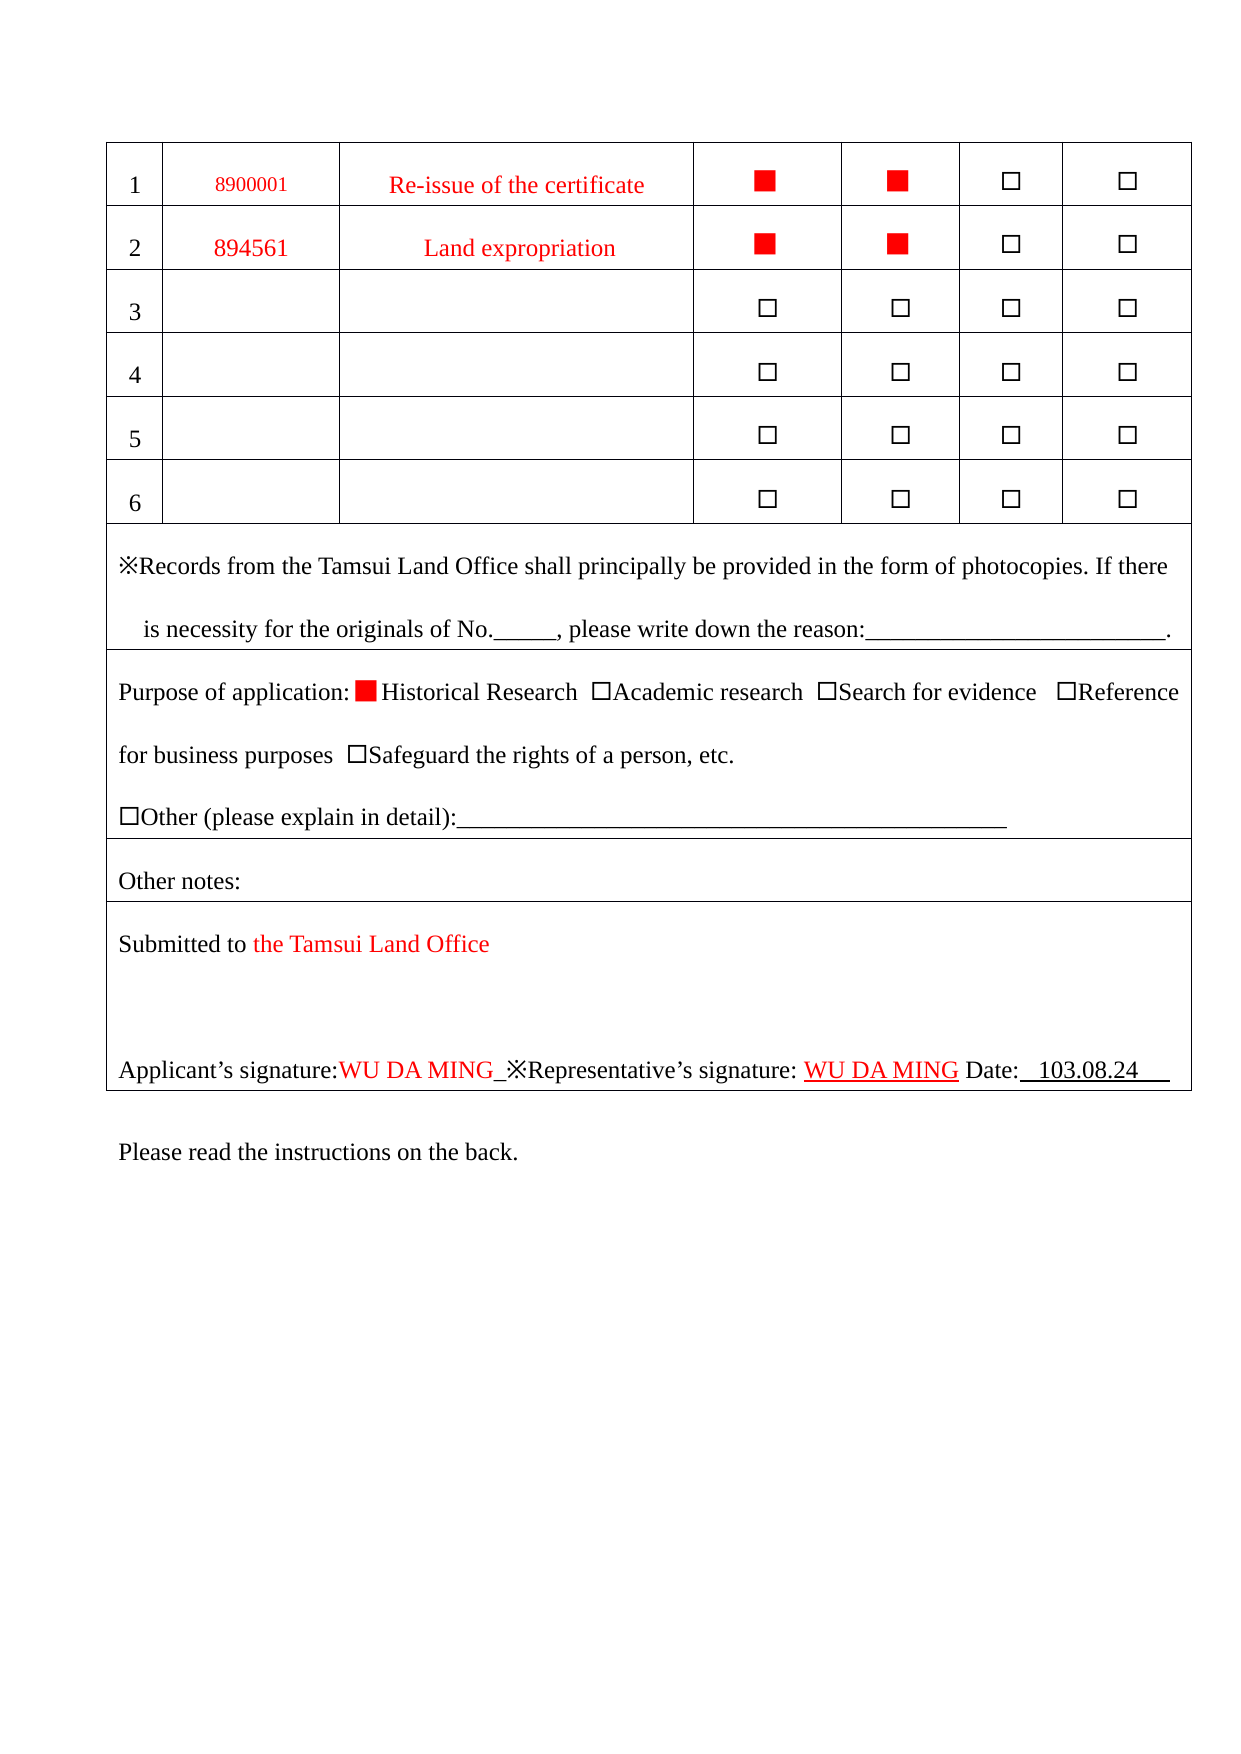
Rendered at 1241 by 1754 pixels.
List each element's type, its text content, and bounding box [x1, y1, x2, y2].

table_cell Land expropriation [340, 206, 693, 269]
table_cell  [842, 270, 959, 332]
table_cell 5 [107, 397, 162, 459]
table_cell  [1063, 397, 1191, 459]
table_cell Submitted to the Tamsui Land Office Applicant’s signature:WU DA MING_※Representative’s signature: WU DA MING Date: 103.08.24 [107, 902, 1191, 1089]
table_cell  [960, 460, 1062, 523]
table_cell [340, 460, 693, 523]
table_cell 4 [107, 333, 162, 396]
table_cell 3 [107, 270, 162, 332]
table_cell Re-issue of the certificate [340, 143, 693, 205]
table_cell  [842, 397, 959, 459]
table_cell 894561 [163, 206, 339, 269]
table_cell  [1063, 333, 1191, 396]
table_cell [163, 460, 339, 523]
table_cell [163, 333, 339, 396]
table_cell  [694, 143, 841, 205]
table_cell  [960, 206, 1062, 269]
table_cell Purpose of application: Historical Research Academic research Search for evidence Reference for business purposes Safeguard the rights of a person, etc. Other (please explain in detail):____________________________________________ [107, 650, 1191, 837]
table_cell  [842, 333, 959, 396]
table_cell 8900001 [163, 143, 339, 205]
table_cell  [694, 206, 841, 269]
table_cell  [842, 143, 959, 205]
table_cell  [960, 333, 1062, 396]
table_cell  [1063, 206, 1191, 269]
table_cell  [694, 333, 841, 396]
table_cell [340, 270, 693, 332]
text Please read the instructions on the back. [118, 1109, 1181, 1172]
table_cell  [842, 460, 959, 523]
table_cell  [960, 143, 1062, 205]
table_cell Other notes: [107, 839, 1191, 901]
table_cell [163, 397, 339, 459]
table_cell [340, 333, 693, 396]
table_cell  [1063, 270, 1191, 332]
table_cell  [694, 397, 841, 459]
table_cell ※Records from the Tamsui Land Office shall principally be provided in the form of photocopies. If there is necessity for the originals of No._____, please write down the reason:________________________. [107, 524, 1191, 649]
table_cell  [1063, 143, 1191, 205]
table_cell  [842, 206, 959, 269]
table_cell  [1063, 460, 1191, 523]
table_cell 1 [107, 143, 162, 205]
table_cell [340, 397, 693, 459]
table_cell  [694, 270, 841, 332]
table_cell 2 [107, 206, 162, 269]
table_cell [163, 270, 339, 332]
table_cell 6 [107, 460, 162, 523]
table_cell  [960, 397, 1062, 459]
table_cell  [960, 270, 1062, 332]
table_cell  [694, 460, 841, 523]
